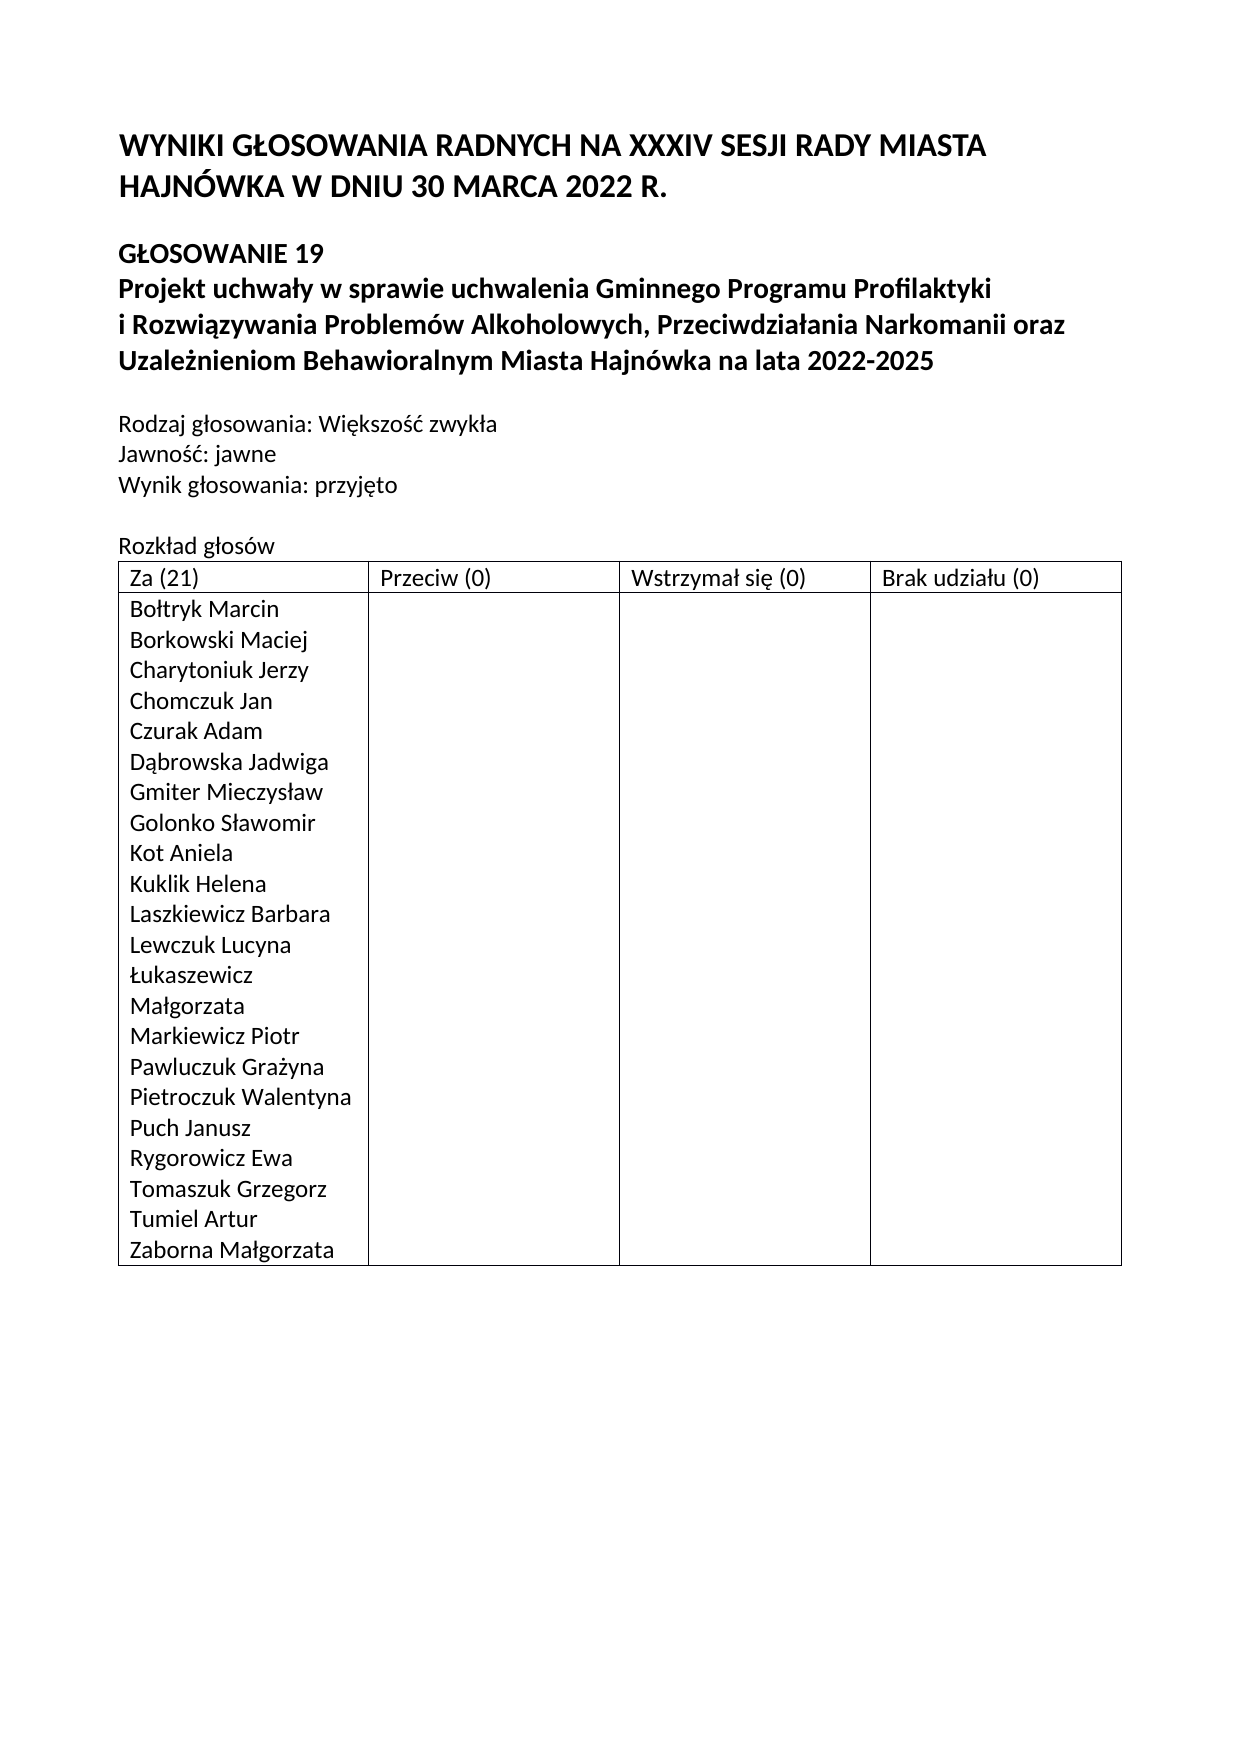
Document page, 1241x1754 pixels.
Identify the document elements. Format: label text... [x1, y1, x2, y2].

table_cell [620, 593, 870, 1265]
table_cell [871, 593, 1121, 1265]
subtitle Projekt uchwały w sprawie uchwalenia Gminnego Programu Profilaktyki i Rozwiązywania Problemów Alkoholowych, Przeciwdziałania Narkomanii oraz Uzależnieniom Behawioralnym Miasta Hajnówka na lata 2022-2025 [118, 271, 1122, 377]
table_cell [369, 593, 619, 1265]
text Wynik głosowania: przyjęto [118, 469, 1122, 499]
table_header Wstrzymał się (0) [620, 562, 870, 592]
table_cell Bołtryk Marcin Borkowski Maciej Charytoniuk Jerzy Chomczuk Jan Czurak Adam Dąbrowska Jadwiga Gmiter Mieczysław Golonko Sławomir Kot Aniela Kuklik Helena Laszkiewicz Barbara Lewczuk Lucyna Łukaszewicz Małgorzata Markiewicz Piotr Pawluczuk Grażyna Pietroczuk Walentyna Puch Janusz Rygorowicz Ewa Tomaszuk Grzegorz Tumiel Artur Zaborna Małgorzata [119, 593, 368, 1265]
table_header Brak udziału (0) [871, 562, 1121, 592]
table_header Za (21) [119, 562, 368, 592]
subtitle GŁOSOWANIE 19 [118, 235, 1122, 271]
text Rodzaj głosowania: Większość zwykła [118, 408, 1122, 438]
text Rozkład głosów [118, 530, 1122, 561]
table_header Przeciw (0) [369, 562, 619, 592]
text Jawność: jawne [118, 438, 1122, 469]
